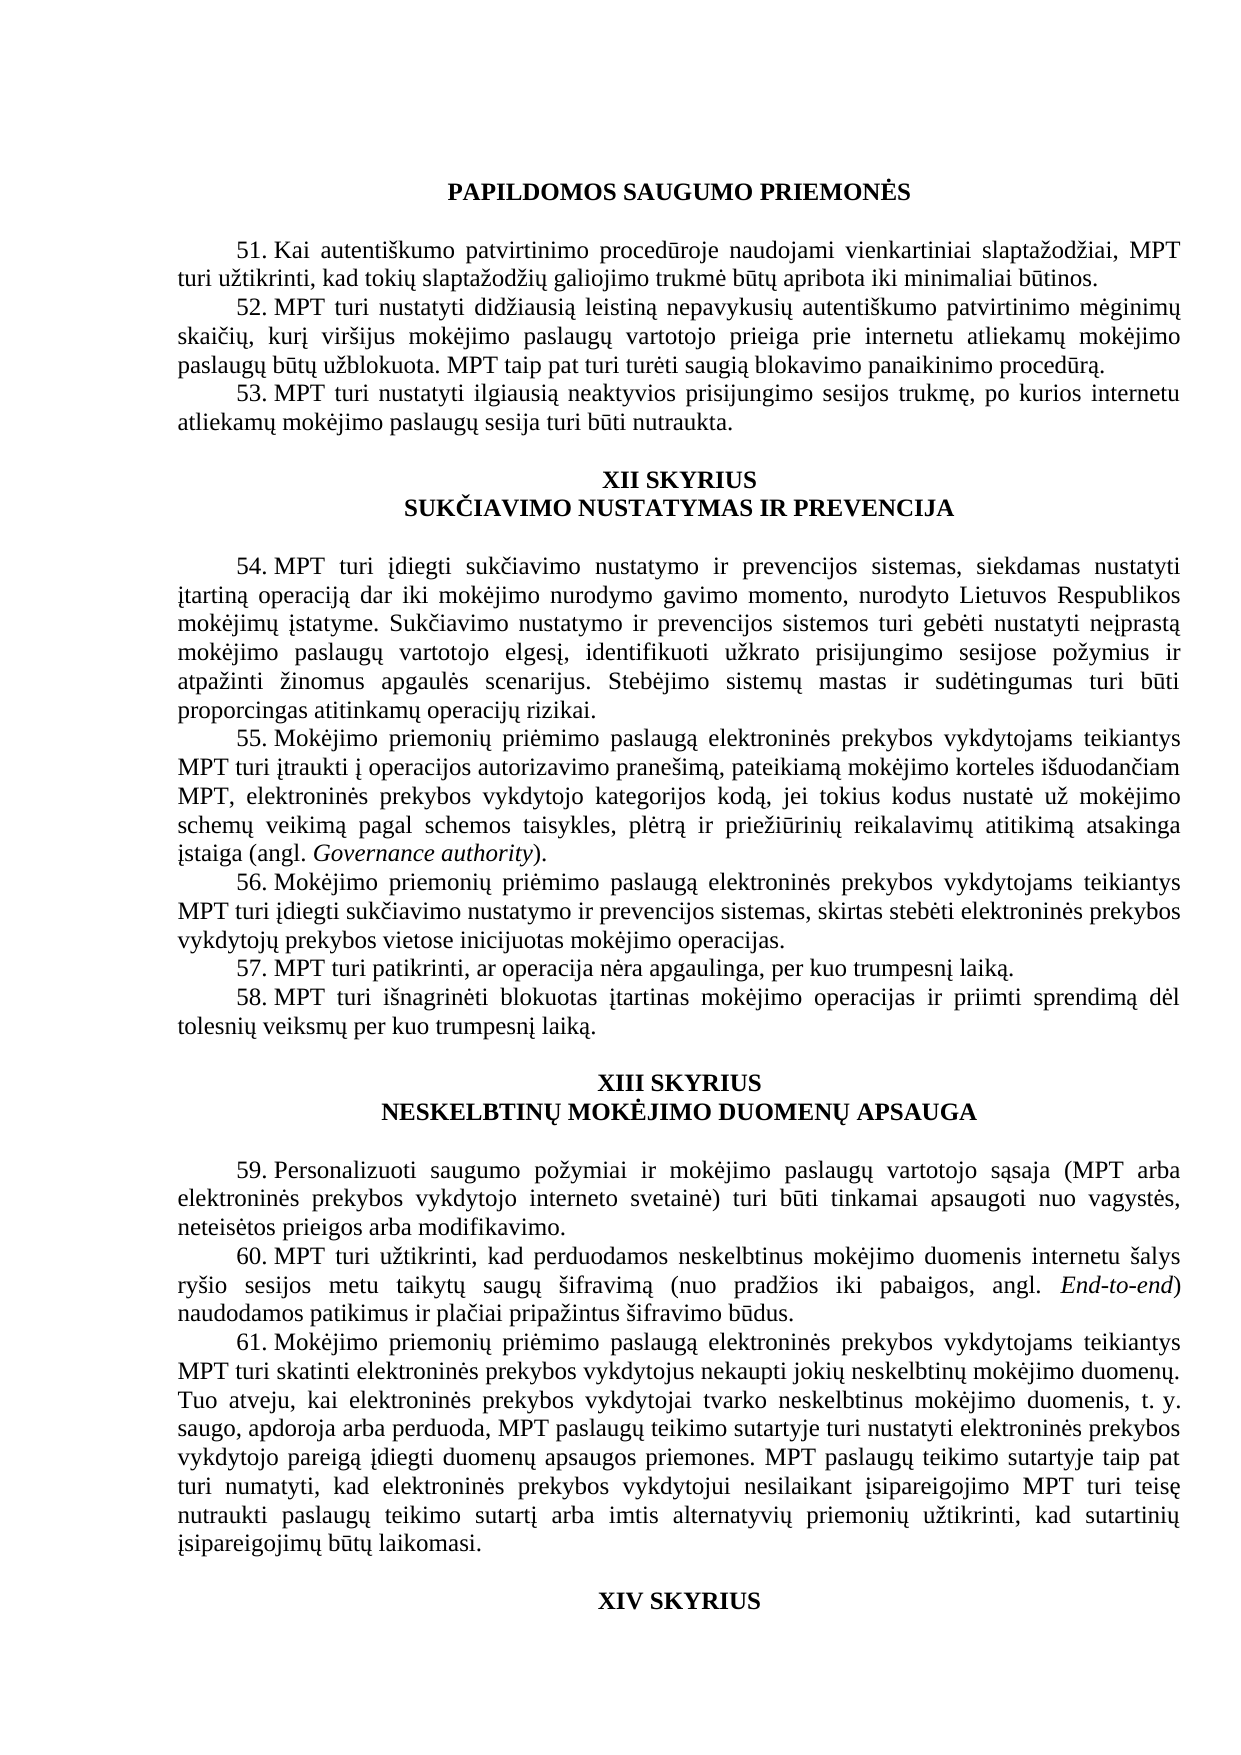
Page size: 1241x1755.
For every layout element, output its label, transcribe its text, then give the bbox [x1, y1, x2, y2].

text 55. Mokėjimo priemonių priėmimo paslaugą elektroninės prekybos vykdytojams teikiantys MPT turi įtraukti į operacijos autorizavimo pranešimą, pateikiamą mokėjimo korteles išduodančiam MPT, elektroninės prekybos vykdytojo kategorijos kodą, jei tokius kodus nustatė už mokėjimo schemų veikimą pagal schemos taisykles, plėtrą ir priežiūrinių reikalavimų atitikimą atsakinga įstaiga (angl. Governance authority). [177, 723, 1181, 867]
text XIII SKYRIUS [177, 1068, 1181, 1097]
text 60. MPT turi užtikrinti, kad perduodamos neskelbtinus mokėjimo duomenis internetu šalys ryšio sesijos metu taikytų saugų šifravimą (nuo pradžios iki pabaigos, angl. End-to-end) naudodamos patikimus ir plačiai pripažintus šifravimo būdus. [177, 1241, 1181, 1327]
text XII SKYRIUS [177, 465, 1181, 493]
text 59. Personalizuoti saugumo požymiai ir mokėjimo paslaugų vartotojo sąsaja (MPT arba elektroninės prekybos vykdytojo interneto svetainė) turi būti tinkamai apsaugoti nuo vagystės, neteisėtos prieigos arba modifikavimo. [177, 1155, 1181, 1241]
text 57. MPT turi patikrinti, ar operacija nėra apgaulinga, per kuo trumpesnį laiką. [177, 953, 1181, 982]
text 58. MPT turi išnagrinėti blokuotas įtartinas mokėjimo operacijas ir priimti sprendimą dėl tolesnių veiksmų per kuo trumpesnį laiką. [177, 982, 1181, 1040]
text 53. MPT turi nustatyti ilgiausią neaktyvios prisijungimo sesijos trukmę, po kurios internetu atliekamų mokėjimo paslaugų sesija turi būti nutraukta. [177, 378, 1181, 436]
text 51. Kai autentiškumo patvirtinimo procedūroje naudojami vienkartiniai slaptažodžiai, MPT turi užtikrinti, kad tokių slaptažodžių galiojimo trukmė būtų apribota iki minimaliai būtinos. [177, 235, 1181, 292]
text 52. MPT turi nustatyti didžiausią leistiną nepavykusių autentiškumo patvirtinimo mėginimų skaičių, kurį viršijus mokėjimo paslaugų vartotojo prieiga prie internetu atliekamų mokėjimo paslaugų būtų užblokuota. MPT taip pat turi turėti saugią blokavimo panaikinimo procedūrą. [177, 292, 1181, 378]
text SUKČIAVIMO NUSTATYMAS IR PREVENCIJA [177, 493, 1181, 522]
text 54. MPT turi įdiegti sukčiavimo nustatymo ir prevencijos sistemas, siekdamas nustatyti įtartiną operaciją dar iki mokėjimo nurodymo gavimo momento, nurodyto Lietuvos Respublikos mokėjimų įstatyme. Sukčiavimo nustatymo ir prevencijos sistemos turi gebėti nustatyti neįprastą mokėjimo paslaugų vartotojo elgesį, identifikuoti užkrato prisijungimo sesijose požymius ir atpažinti žinomus apgaulės scenarijus. Stebėjimo sistemų mastas ir sudėtingumas turi būti proporcingas atitinkamų operacijų rizikai. [177, 551, 1181, 723]
text 56. Mokėjimo priemonių priėmimo paslaugą elektroninės prekybos vykdytojams teikiantys MPT turi įdiegti sukčiavimo nustatymo ir prevencijos sistemas, skirtas stebėti elektroninės prekybos vykdytojų prekybos vietose inicijuotas mokėjimo operacijas. [177, 867, 1181, 953]
text 61. Mokėjimo priemonių priėmimo paslaugą elektroninės prekybos vykdytojams teikiantys MPT turi skatinti elektroninės prekybos vykdytojus nekaupti jokių neskelbtinų mokėjimo duomenų. Tuo atveju, kai elektroninės prekybos vykdytojai tvarko neskelbtinus mokėjimo duomenis, t. y. saugo, apdoroja arba perduoda, MPT paslaugų teikimo sutartyje turi nustatyti elektroninės prekybos vykdytojo pareigą įdiegti duomenų apsaugos priemones. MPT paslaugų teikimo sutartyje taip pat turi numatyti, kad elektroninės prekybos vykdytojui nesilaikant įsipareigojimo MPT turi teisę nutraukti paslaugų teikimo sutartį arba imtis alternatyvių priemonių užtikrinti, kad sutartinių įsipareigojimų būtų laikomasi. [177, 1327, 1181, 1557]
text XIV SKYRIUS [177, 1586, 1181, 1615]
text NESKELBTINŲ MOKĖJIMO DUOMENŲ APSAUGA [177, 1097, 1181, 1126]
text PAPILDOMOS SAUGUMO PRIEMONĖS [177, 177, 1181, 206]
